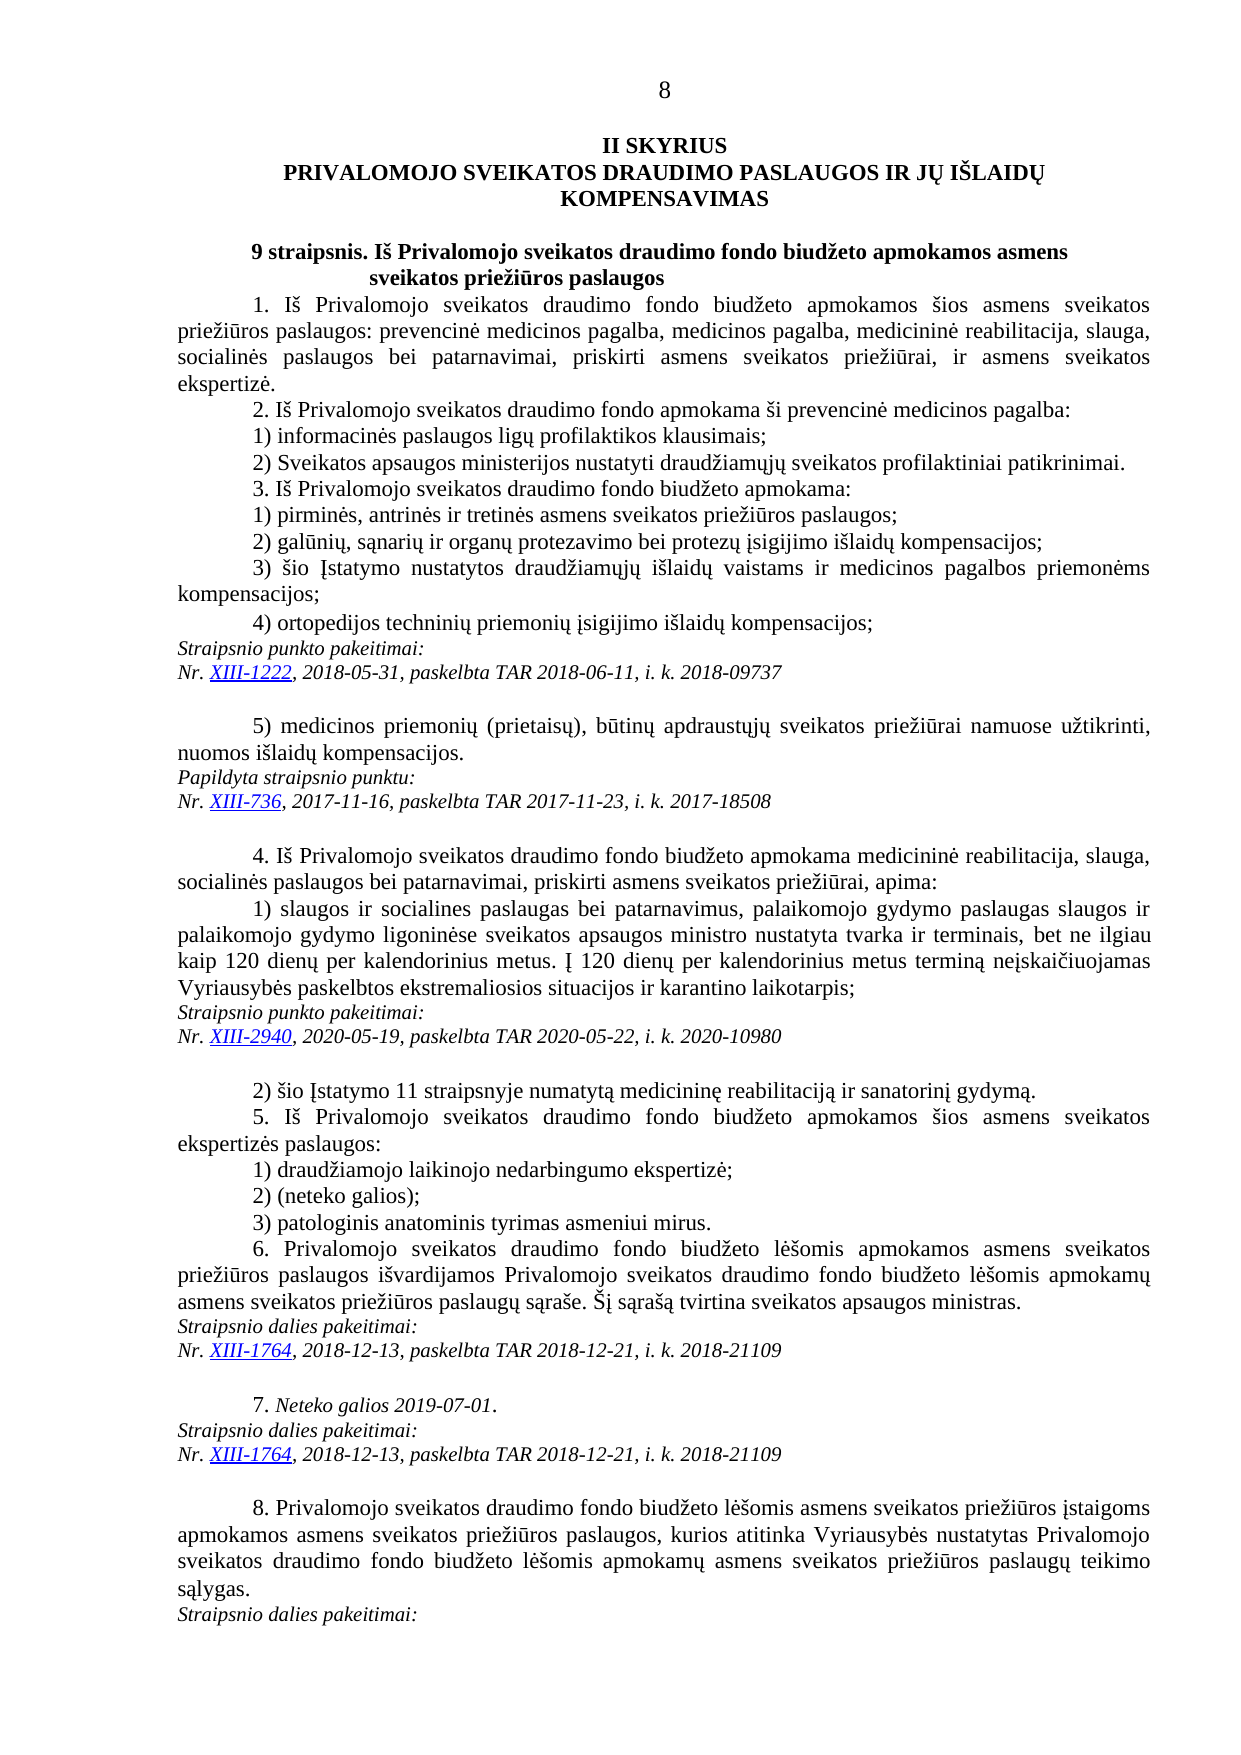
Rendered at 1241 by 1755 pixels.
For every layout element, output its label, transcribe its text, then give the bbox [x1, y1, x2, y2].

text Straipsnio punkto pakeitimai: [177, 1000, 1152, 1024]
text 3) patologinis anatominis tyrimas asmeniui mirus. [177, 1209, 1152, 1235]
text 4. Iš Privalomojo sveikatos draudimo fondo biudžeto apmokama medicininė reabilitacija, slauga, socialinės paslaugos bei patarnavimai, priskirti asmens sveikatos priežiūrai, apima: [177, 842, 1152, 895]
text Nr. XIII-1764, 2018-12-13, paskelbta TAR 2018-12-21, i. k. 2018-21109 [177, 1338, 1152, 1362]
text Straipsnio dalies pakeitimai: [177, 1417, 1152, 1442]
text sveikatos priežiūros paslaugos [177, 264, 1152, 291]
text 4) ortopedijos techninių priemonių įsigijimo išlaidų kompensacijos; [177, 607, 1152, 636]
text PRIVALOMOJO SVEIKATOS DRAUDIMO PASLAUGOS IR JŲ IŠLAIDŲ KOMPENSAVIMAS [177, 159, 1152, 212]
text Nr. XIII-736, 2017-11-16, paskelbta TAR 2017-11-23, i. k. 2017-18508 [177, 789, 1152, 813]
text Nr. XIII-2940, 2020-05-19, paskelbta TAR 2020-05-22, i. k. 2020-10980 [177, 1024, 1152, 1048]
text 5) medicinos priemonių (prietaisų), būtinų apdraustųjų sveikatos priežiūrai namuose užtikrinti, nuomos išlaidų kompensacijos. [177, 712, 1152, 765]
text Papildyta straipsnio punktu: [177, 765, 1152, 789]
text Straipsnio dalies pakeitimai: [177, 1602, 1152, 1626]
text 6. Privalomojo sveikatos draudimo fondo biudžeto lėšomis apmokamos asmens sveikatos priežiūros paslaugos išvardijamos Privalomojo sveikatos draudimo fondo biudžeto lėšomis apmokamų asmens sveikatos priežiūros paslaugų sąraše. Šį sąrašą tvirtina sveikatos apsaugos ministras. [177, 1235, 1152, 1314]
text II SKYRIUS [177, 132, 1152, 159]
text 8. Privalomojo sveikatos draudimo fondo biudžeto lėšomis asmens sveikatos priežiūros įstaigoms apmokamos asmens sveikatos priežiūros paslaugos, kurios atitinka Vyriausybės nustatytas Privalomojo sveikatos draudimo fondo biudžeto lėšomis apmokamų asmens sveikatos priežiūros paslaugų teikimo sąlygas. [177, 1494, 1152, 1602]
text 1) informacinės paslaugos ligų profilaktikos klausimais; [177, 422, 1152, 449]
text 9 straipsnis. Iš Privalomojo sveikatos draudimo fondo biudžeto apmokamos asmens [177, 238, 1152, 264]
text 5. Iš Privalomojo sveikatos draudimo fondo biudžeto apmokamos šios asmens sveikatos ekspertizės paslaugos: [177, 1103, 1152, 1156]
text Straipsnio dalies pakeitimai: [177, 1314, 1152, 1338]
text 1) draudžiamojo laikinojo nedarbingumo ekspertizė; [177, 1156, 1152, 1182]
text 7. Neteko galios 2019-07-01. [177, 1391, 1152, 1417]
text 2) Sveikatos apsaugos ministerijos nustatyti draudžiamųjų sveikatos profilaktiniai patikrinimai. [177, 449, 1152, 475]
text 2) galūnių, sąnarių ir organų protezavimo bei protezų įsigijimo išlaidų kompensacijos; [177, 528, 1152, 554]
text 3. Iš Privalomojo sveikatos draudimo fondo biudžeto apmokama: [177, 475, 1152, 501]
text Nr. XIII-1222, 2018-05-31, paskelbta TAR 2018-06-11, i. k. 2018-09737 [177, 660, 1152, 684]
text 1) slaugos ir socialines paslaugas bei patarnavimus, palaikomojo gydymo paslaugas slaugos ir palaikomojo gydymo ligoninėse sveikatos apsaugos ministro nustatyta tvarka ir terminais, bet ne ilgiau kaip 120 dienų per kalendorinius metus. Į 120 dienų per kalendorinius metus terminą neįskaičiuojamas Vyriausybės paskelbtos ekstremaliosios situacijos ir karantino laikotarpis; [177, 895, 1152, 1000]
text 3) šio Įstatymo nustatytos draudžiamųjų išlaidų vaistams ir medicinos pagalbos priemonėms kompensacijos; [177, 554, 1152, 607]
text 2. Iš Privalomojo sveikatos draudimo fondo apmokama ši prevencinė medicinos pagalba: [177, 396, 1152, 422]
text 1) pirminės, antrinės ir tretinės asmens sveikatos priežiūros paslaugos; [177, 501, 1152, 528]
text 2) (neteko galios); [177, 1182, 1152, 1209]
text Straipsnio punkto pakeitimai: [177, 636, 1152, 660]
text 1. Iš Privalomojo sveikatos draudimo fondo biudžeto apmokamos šios asmens sveikatos priežiūros paslaugos: prevencinė medicinos pagalba, medicinos pagalba, medicininė reabilitacija, slauga, socialinės paslaugos bei patarnavimai, priskirti asmens sveikatos priežiūrai, ir asmens sveikatos ekspertizė. [177, 291, 1152, 396]
text Nr. XIII-1764, 2018-12-13, paskelbta TAR 2018-12-21, i. k. 2018-21109 [177, 1442, 1152, 1466]
text 2) šio Įstatymo 11 straipsnyje numatytą medicininę reabilitaciją ir sanatorinį gydymą. [177, 1077, 1152, 1103]
